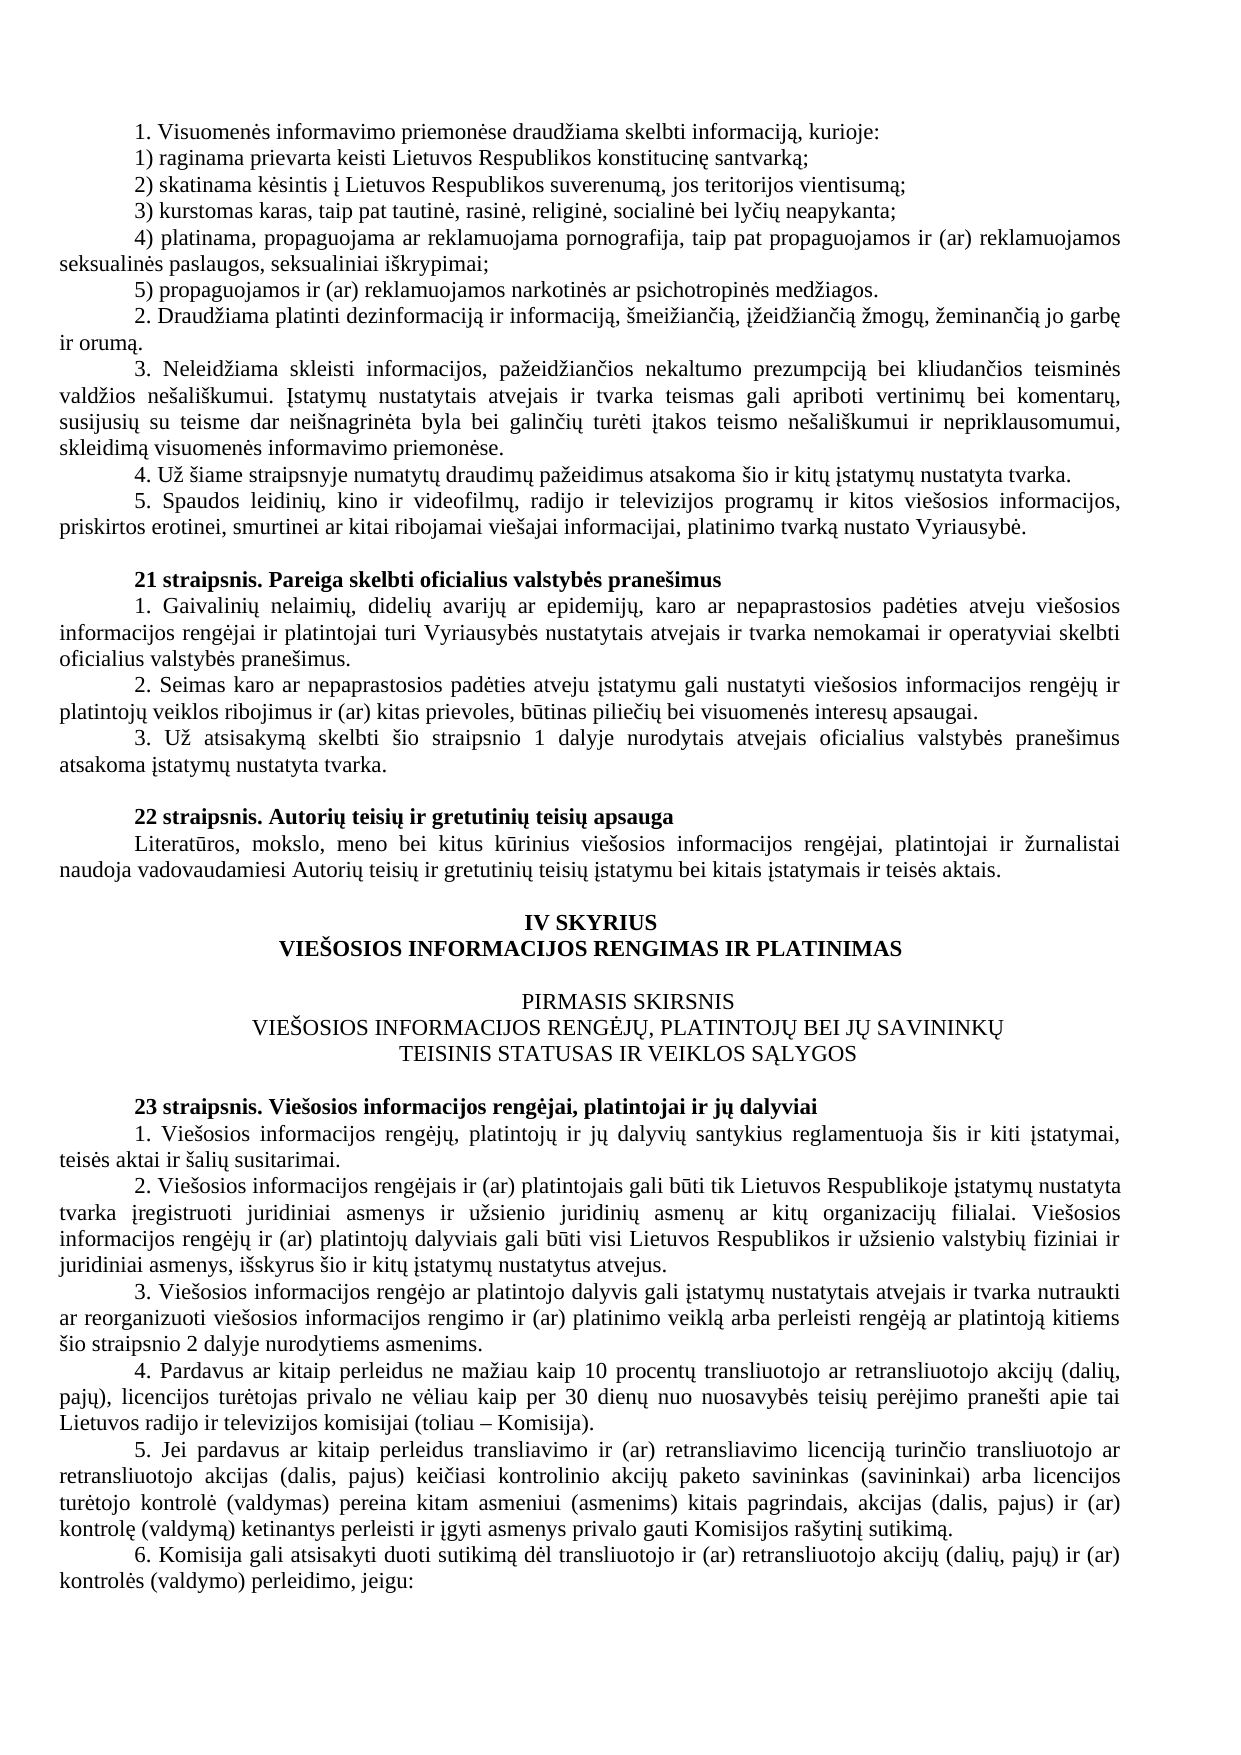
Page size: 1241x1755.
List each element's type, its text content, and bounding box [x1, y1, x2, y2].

text 4. Už šiame straipsnyje numatytų draudimų pažeidimus atsakoma šio ir kitų įstatymų nustatyta tvarka. [59, 461, 1122, 487]
text 5. Spaudos leidinių, kino ir videofilmų, radijo ir televizijos programų ir kitos viešosios informacijos, priskirtos erotinei, smurtinei ar kitai ribojamai viešajai informacijai, platinimo tvarką nustato Vyriausybė. [59, 487, 1122, 540]
text 3) kurstomas karas, taip pat tautinė, rasinė, religinė, socialinė bei lyčių neapykanta; [59, 197, 1122, 223]
text 21 straipsnis. Pareiga skelbti oficialius valstybės pranešimus [59, 566, 1122, 592]
subtitle Pirmasis skirsnis [59, 988, 1122, 1014]
text 1. Visuomenės informavimo priemonėse draudžiama skelbti informaciją, kurioje: [59, 118, 1122, 144]
text 2. Viešosios informacijos rengėjais ir (ar) platintojais gali būti tik Lietuvos Respublikoje įstatymų nustatyta tvarka įregistruoti juridiniai asmenys ir užsienio juridinių asmenų ar kitų organizacijų filialai. Viešosios informacijos rengėjų ir (ar) platintojų dalyviais gali būti visi Lietuvos Respublikos ir užsienio valstybių fiziniai ir juridiniai asmenys, išskyrus šio ir kitų įstatymų nustatytus atvejus. [59, 1172, 1122, 1278]
text 5. Jei pardavus ar kitaip perleidus transliavimo ir (ar) retransliavimo licenciją turinčio transliuotojo ar retransliuotojo akcijas (dalis, pajus) keičiasi kontrolinio akcijų paketo savininkas (savininkai) arba licencijos turėtojo kontrolė (valdymas) pereina kitam asmeniui (asmenims) kitais pagrindais, akcijas (dalis, pajus) ir (ar) kontrolę (valdymą) ketinantys perleisti ir įgyti asmenys privalo gauti Komisijos rašytinį sutikimą. [59, 1436, 1122, 1541]
text 23 straipsnis. Viešosios informacijos rengėjai, platintojai ir jų dalyviai [59, 1093, 1122, 1119]
text 5) propaguojamos ir (ar) reklamuojamos narkotinės ar psichotropinės medžiagos. [59, 276, 1122, 303]
text Viešosios informacijos rengėjų, platintojų bei jų savininkų [59, 1014, 1122, 1041]
text 1) raginama prievarta keisti Lietuvos Respublikos konstitucinę santvarką; [59, 144, 1122, 171]
text 1. Gaivalinių nelaimių, didelių avarijų ar epidemijų, karo ar nepaprastosios padėties atveju viešosios informacijos rengėjai ir platintojai turi Vyriausybės nustatytais atvejais ir tvarka nemokamai ir operatyviai skelbti oficialius valstybės pranešimus. [59, 592, 1122, 672]
text 3. Neleidžiama skleisti informacijos, pažeidžiančios nekaltumo prezumpciją bei kliudančios teisminės valdžios nešališkumui. Įstatymų nustatytais atvejais ir tvarka teismas gali apriboti vertinimų bei komentarų, susijusių su teisme dar neišnagrinėta byla bei galinčių turėti įtakos teismo nešališkumui ir nepriklausomumui, skleidimą visuomenės informavimo priemonėse. [59, 355, 1122, 461]
text 3. Už atsisakymą skelbti šio straipsnio 1 dalyje nurodytais atvejais oficialius valstybės pranešimus atsakoma įstatymų nustatyta tvarka. [59, 724, 1122, 777]
text 4. Pardavus ar kitaip perleidus ne mažiau kaip 10 procentų transliuotojo ar retransliuotojo akcijų (dalių, pajų), licencijos turėtojas privalo ne vėliau kaip per 30 dienų nuo nuosavybės teisių perėjimo pranešti apie tai Lietuvos radijo ir televizijos komisijai (toliau – Komisija). [59, 1357, 1122, 1436]
text 22 straipsnis. Autorių teisių ir gretutinių teisių apsauga [59, 803, 1122, 830]
subtitle VIEŠOSIOS INFORMACIJOS RENGIMAS IR PLATINIMAS [59, 935, 1122, 961]
text 1. Viešosios informacijos rengėjų, platintojų ir jų dalyvių santykius reglamentuoja šis ir kiti įstatymai, teisės aktai ir šalių susitarimai. [59, 1119, 1122, 1172]
text 6. Komisija gali atsisakyti duoti sutikimą dėl transliuotojo ir (ar) retransliuotojo akcijų (dalių, pajų) ir (ar) kontrolės (valdymo) perleidimo, jeigu: [59, 1541, 1122, 1594]
text 3. Viešosios informacijos rengėjo ar platintojo dalyvis gali įstatymų nustatytais atvejais ir tvarka nutraukti ar reorganizuoti viešosios informacijos rengimo ir (ar) platinimo veiklą arba perleisti rengėją ar platintoją kitiems šio straipsnio 2 dalyje nurodytiems asmenims. [59, 1278, 1122, 1357]
text teisinis statusas ir veiklos sąlygos [59, 1041, 1122, 1067]
text 2. Draudžiama platinti dezinformaciją ir informaciją, šmeižiančią, įžeidžiančią žmogų, žeminančią jo garbę ir orumą. [59, 303, 1122, 355]
subtitle IV SKYRIUS [59, 909, 1122, 935]
text 2. Seimas karo ar nepaprastosios padėties atveju įstatymu gali nustatyti viešosios informacijos rengėjų ir platintojų veiklos ribojimus ir (ar) kitas prievoles, būtinas piliečių bei visuomenės interesų apsaugai. [59, 672, 1122, 724]
text 4) platinama, propaguojama ar reklamuojama pornografija, taip pat propaguojamos ir (ar) reklamuojamos seksualinės paslaugos, seksualiniai iškrypimai; [59, 223, 1122, 276]
text Literatūros, mokslo, meno bei kitus kūrinius viešosios informacijos rengėjai, platintojai ir žurnalistai naudoja vadovaudamiesi Autorių teisių ir gretutinių teisių įstatymu bei kitais įstatymais ir teisės aktais. [59, 830, 1122, 882]
text 2) skatinama kėsintis į Lietuvos Respublikos suverenumą, jos teritorijos vientisumą; [59, 171, 1122, 197]
